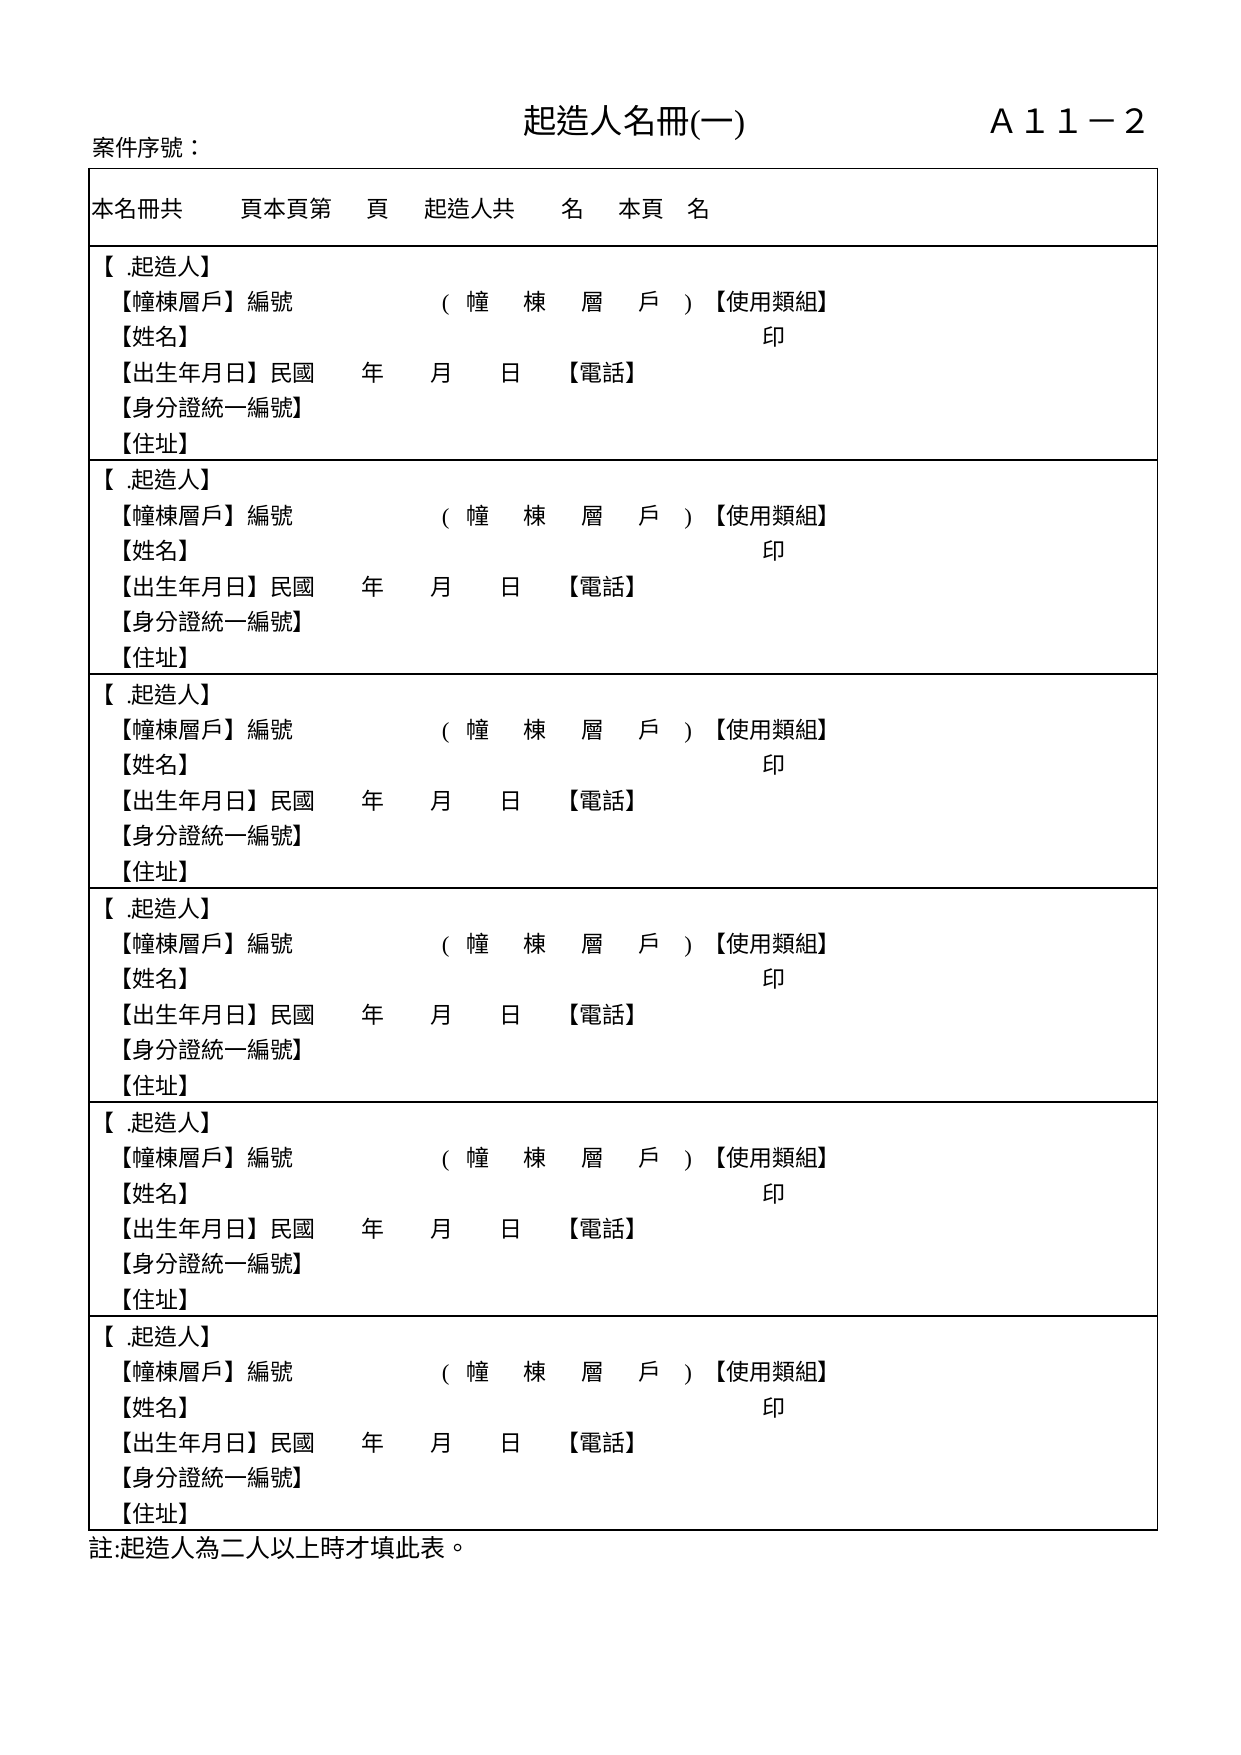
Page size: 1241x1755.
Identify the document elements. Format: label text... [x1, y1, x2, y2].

table_cell 【 .起造人】 【幢棟層戶】編號 ( 幢 棟 層 戶 ) 【使用類組】 【姓名】 印 【出生年月日】民國 年 月 日 【電話】 【身分證統一編號】 【住址】 [90, 247, 1157, 459]
table_cell 【 .起造人】 【幢棟層戶】編號 ( 幢 棟 層 戶 ) 【使用類組】 【姓名】 印 【出生年月日】民國 年 月 日 【電話】 【身分證統一編號】 【住址】 [90, 1317, 1157, 1529]
table_cell 【 .起造人】 【幢棟層戶】編號 ( 幢 棟 層 戶 ) 【使用類組】 【姓名】 印 【出生年月日】民國 年 月 日 【電話】 【身分證統一編號】 【住址】 [90, 675, 1157, 887]
table_cell 【 .起造人】 【幢棟層戶】編號 ( 幢 棟 層 戶 ) 【使用類組】 【姓名】 印 【出生年月日】民國 年 月 日 【電話】 【身分證統一編號】 【住址】 [90, 461, 1157, 673]
table_cell 【 .起造人】 【幢棟層戶】編號 ( 幢 棟 層 戶 ) 【使用類組】 【姓名】 印 【出生年月日】民國 年 月 日 【電話】 【身分證統一編號】 【住址】 [90, 1103, 1157, 1315]
table_header 起造人名冊(一) [89, 95, 979, 168]
table_cell 【 .起造人】 【幢棟層戶】編號 ( 幢 棟 層 戶 ) 【使用類組】 【姓名】 印 【出生年月日】民國 年 月 日 【電話】 【身分證統一編號】 【住址】 [90, 889, 1157, 1101]
table_cell 本名冊共 頁本頁第 頁 起造人共 名 本頁 名 [90, 169, 1157, 245]
table_header Ａ１１－２ [979, 95, 1157, 168]
text 註:起造人為二人以上時才填此表。 [89, 1543, 1152, 1562]
